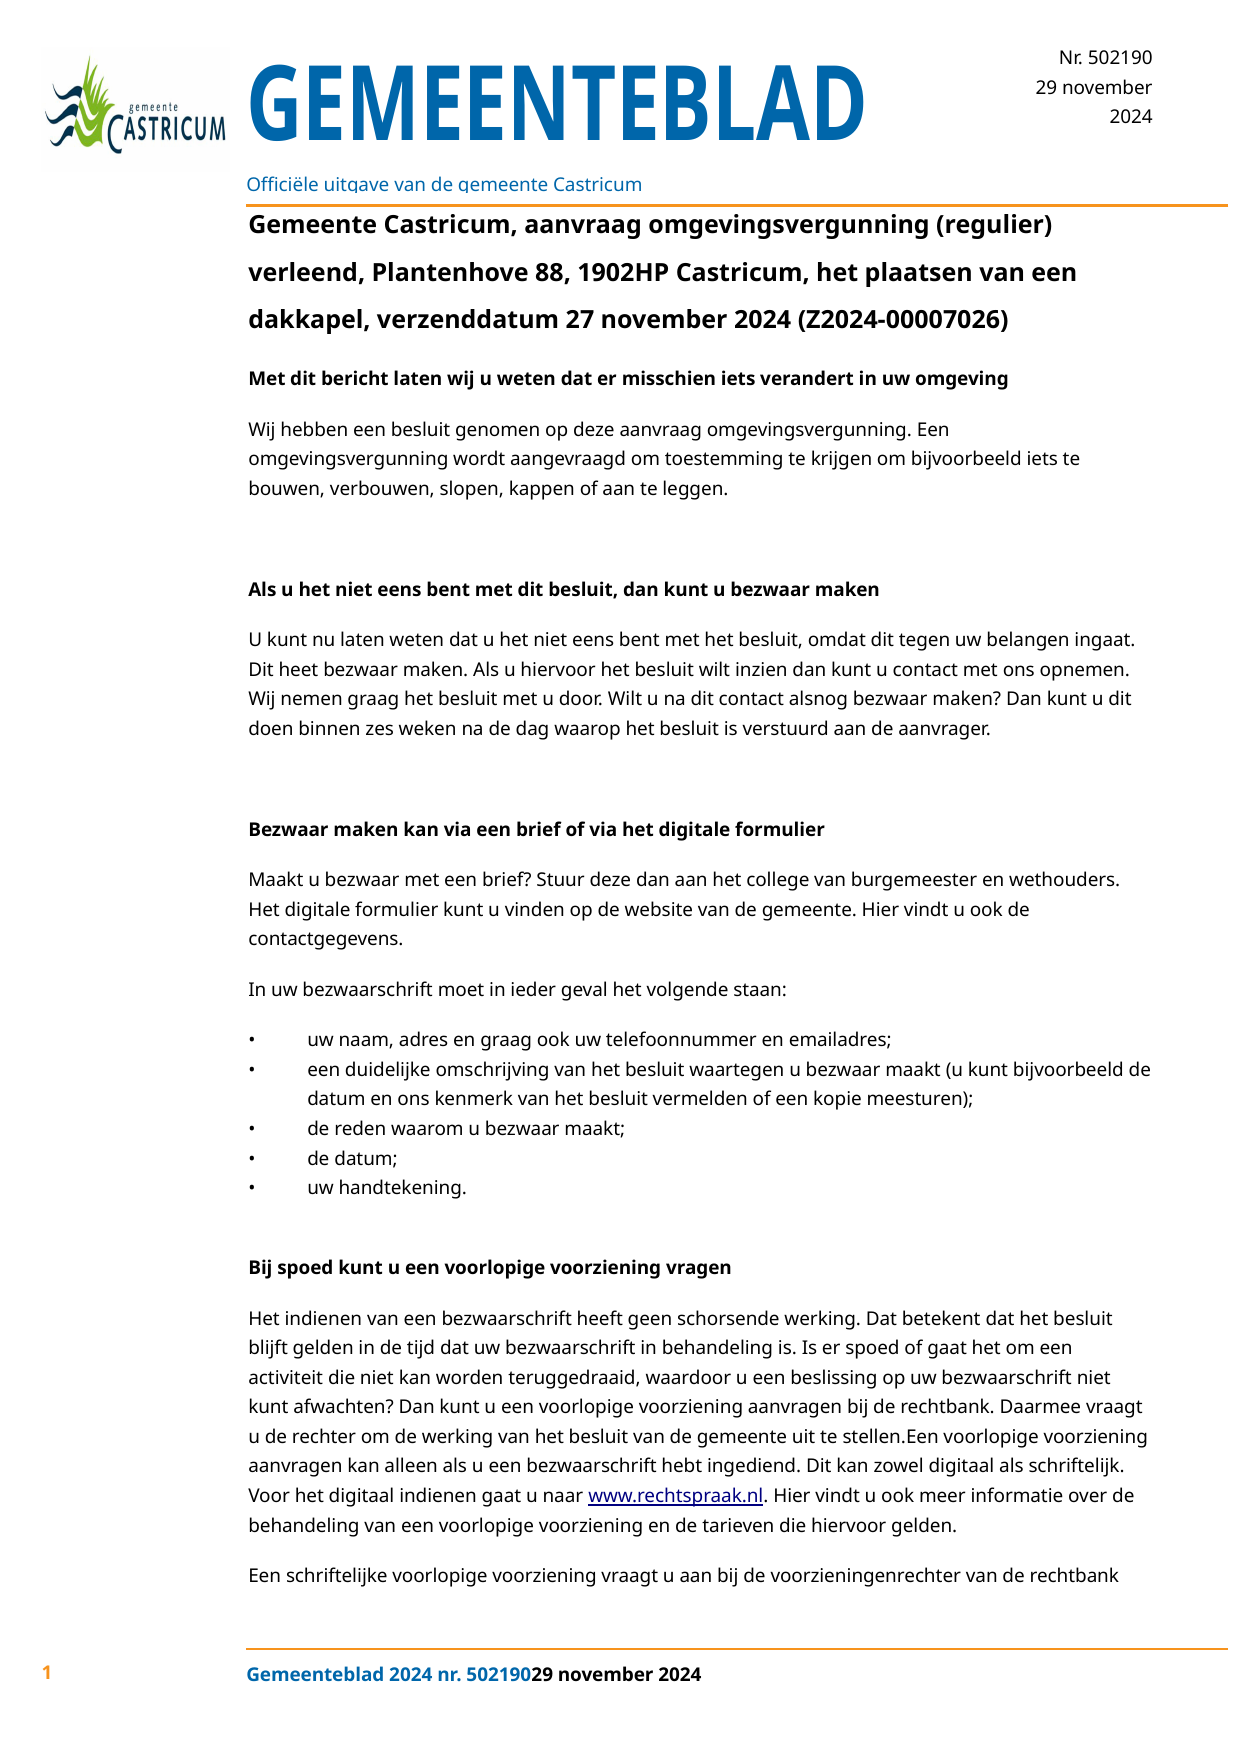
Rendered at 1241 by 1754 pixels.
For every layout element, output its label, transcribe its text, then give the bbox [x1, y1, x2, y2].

text In uw bezwaarschrift moet in ieder geval het volgende staan: [248, 976, 1152, 1002]
text Gemeente Castricum, aanvraag omgevingsvergunning (regulier) verleend, Plantenhove 88, 1902HP Castricum, het plaatsen van een dakkapel, verzenddatum 27 november 2024 (Z2024-00007026) [248, 207, 1152, 336]
text Met dit bericht laten wij u weten dat er misschien iets verandert in uw omgeving [248, 366, 1152, 391]
list uw naam, adres en graag ook uw telefoonnummer en emailadres; [248, 1026, 1152, 1052]
text Wij hebben een besluit genomen op deze aanvraag omgevingsvergunning. Een omgevingsvergunning wordt aangevraagd om toestemming te krijgen om bijvoorbeeld iets te bouwen, verbouwen, slopen, kappen of aan te leggen. [248, 416, 1152, 501]
text Bij spoed kunt u een voorlopige voorziening vragen [248, 1254, 1152, 1280]
list uw handtekening. [248, 1174, 1152, 1200]
text Een schriftelijke voorlopige voorziening vraagt u aan bij de voorzieningenrechter van de rechtbank [248, 1562, 1152, 1588]
text U kunt nu laten weten dat u het niet eens bent met het besluit, omdat dit tegen uw belangen ingaat. Dit heet bezwaar maken. Als u hiervoor het besluit wilt inzien dan kunt u contact met ons opnemen. Wij nemen graag het besluit met u door. Wilt u na dit contact alsnog bezwaar maken? Dan kunt u dit doen binnen zes weken na de dag waarop het besluit is verstuurd aan de aanvrager. [248, 626, 1152, 741]
picture [41, 47, 231, 172]
text Maakt u bezwaar met een brief? Stuur deze dan aan het college van burgemeester en wethouders. Het digitale formulier kunt u vinden op de website van de gemeente. Hier vindt u ook de contactgegevens. [248, 866, 1152, 951]
text Bezwaar maken kan via een brief of via het digitale formulier [248, 816, 1152, 842]
list de reden waarom u bezwaar maakt; [248, 1115, 1152, 1141]
text Het indienen van een bezwaarschrift heeft geen schorsende werking. Dat betekent dat het besluit blijft gelden in de tijd dat uw bezwaarschrift in behandeling is. Is er spoed of gaat het om een activiteit die niet kan worden teruggedraaid, waardoor u een beslissing op uw bezwaarschrift niet kunt afwachten? Dan kunt u een voorlopige voorziening aanvragen bij de rechtbank. Daarmee vraagt u de rechter om de werking van het besluit van de gemeente uit te stellen.Een voorlopige voorziening aanvragen kan alleen als u een bezwaarschrift hebt ingediend. Dit kan zowel digitaal als schriftelijk. Voor het digitaal indienen gaat u naar www.rechtspraak.nl. Hier vindt u ook meer informatie over de behandeling van een voorlopige voorziening en de tarieven die hiervoor gelden. [248, 1305, 1152, 1537]
text Als u het niet eens bent met dit besluit, dan kunt u bezwaar maken [248, 576, 1152, 602]
list de datum; [248, 1145, 1152, 1170]
list een duidelijke omschrijving van het besluit waartegen u bezwaar maakt (u kunt bijvoorbeeld de datum en ons kenmerk van het besluit vermelden of een kopie meesturen); [248, 1056, 1152, 1111]
